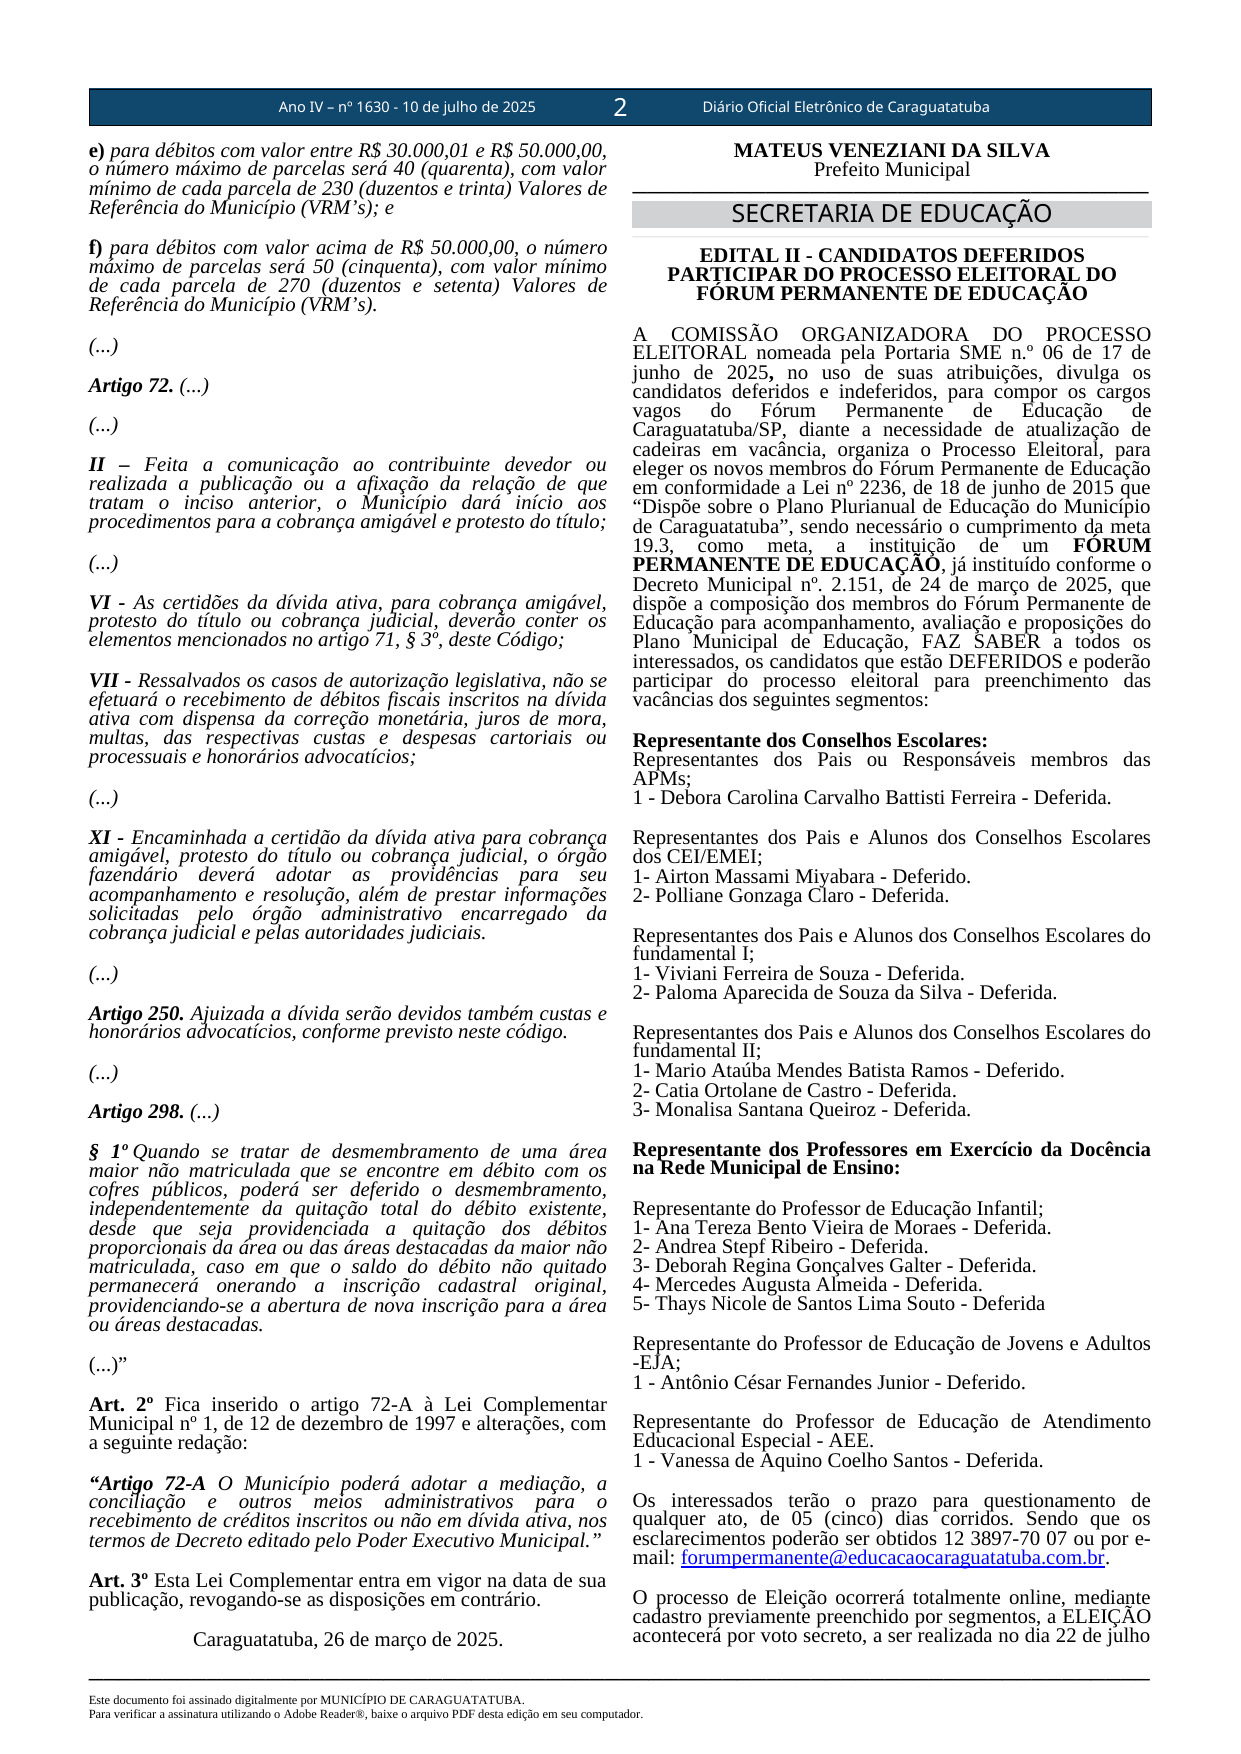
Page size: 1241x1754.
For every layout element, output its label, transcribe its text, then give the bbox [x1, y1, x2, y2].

text Representante do Professor de Educação Infantil; [632, 1200, 1152, 1219]
text (...) [88, 1064, 608, 1083]
text Art. 3º Esta Lei Complementar entra em vigor na data de sua publicação, revogando-se as disposições em contrário. [88, 1572, 608, 1611]
text O processo de Eleição ocorrerá totalmente online, mediante cadastro previamente preenchido por segmentos, a ELEIÇÃO acontecerá por voto secreto, a ser realizada no dia 22 de julho [632, 1589, 1152, 1647]
text II – Feita a comunicação ao contribuinte devedor ou realizada a publicação ou a afixação da relação de que tratam o inciso anterior, o Município dará início aos procedimentos para a cobrança amigável e protesto do título; [88, 456, 608, 533]
text e) para débitos com valor entre R$ 30.000,01 e R$ 50.000,00, o número máximo de parcelas será 40 (quarenta), com valor mínimo de cada parcela de 230 (duzentos e trinta) Valores de Referência do Município (VRM’s); e [88, 142, 608, 219]
text ─────────────────────────────────── [632, 228, 1152, 248]
text f) para débitos com valor acima de R$ 50.000,00, o número máximo de parcelas será 50 (cinquenta), com valor mínimo de cada parcela de 270 (duzentos e setenta) Valores de Referência do Município (VRM’s). [88, 239, 608, 316]
text Representante do Professor de Educação de Atendimento Educacional Especial - AEE. [632, 1413, 1152, 1452]
text 1 - Debora Carolina Carvalho Battisti Ferreira - Deferida. [632, 789, 1152, 809]
text (...) [88, 417, 608, 436]
text 1- Airton Massami Miyabara - Deferido. [632, 868, 1152, 887]
text (...) [88, 554, 608, 573]
text (...)” [88, 1357, 608, 1376]
text 2- Catia Ortolane de Castro - Deferida. [632, 1082, 1152, 1101]
text Representantes dos Pais e Alunos dos Conselhos Escolares do fundamental I; [632, 927, 1152, 965]
text A COMISSÃO ORGANIZADORA DO PROCESSO ELEITORAL nomeada pela Portaria SME n.º 06 de 17 de junho de 2025, no uso de suas atribuições, divulga os candidatos deferidos e indeferidos, para compor os cargos vagos do Fórum Permanente de Educação de Caraguatatuba/SP, diante a necessidade de atualização de cadeiras em vacância, organiza o Processo Eleitoral, para eleger os novos membros do Fórum Permanente de Educação em conformidade a Lei nº 2236, de 18 de junho de 2015 que “Dispõe sobre o Plano Plurianual de Educação do Município de Caraguatatuba”, sendo necessário o cumprimento da meta 19.3, como meta, a instituição de um FÓRUM PERMANENTE DE EDUCAÇÃO, já instituído conforme o Decreto Municipal nº. 2.151, de 24 de março de 2025, que dispõe a composição dos membros do Fórum Permanente de Educação para acompanhamento, avaliação e proposições do Plano Municipal de Educação, FAZ SABER a todos os interessados, os candidatos que estão DEFERIDOS e poderão participar do processo eleitoral para preenchimento das vacâncias dos seguintes segmentos: [632, 326, 1152, 711]
text Art. 2º Fica inserido o artigo 72-A à Lei Complementar Municipal nº 1, de 12 de dezembro de 1997 e alterações, com a seguinte redação: [88, 1396, 608, 1454]
text Representante do Professor de Educação de Jovens e Adultos -EJA; [632, 1335, 1152, 1374]
text Artigo 250. Ajuizada a dívida serão devidos também custas e honorários advocatícios, conforme previsto neste código. [88, 1005, 608, 1043]
text 2- Paloma Aparecida de Souza da Silva - Deferida. [632, 984, 1152, 1003]
text 1 - Antônio César Fernandes Junior - Deferido. [632, 1374, 1152, 1393]
text Caraguatatuba, 26 de março de 2025. [88, 1631, 608, 1651]
text 3- Deborah Regina Gonçalves Galter - Deferida. [632, 1257, 1152, 1276]
text (...) [88, 337, 608, 356]
text ─────────────────────────────────── [632, 180, 1152, 201]
text 1- Ana Tereza Bento Vieira de Moraes - Deferida. [632, 1219, 1152, 1238]
text Representantes dos Pais e Alunos dos Conselhos Escolares do fundamental II; [632, 1024, 1152, 1062]
text 1- Viviani Ferreira de Souza - Deferida. [632, 965, 1152, 984]
text Prefeito Municipal [632, 161, 1152, 180]
text 1- Mario Ataúba Mendes Batista Ramos - Deferido. [632, 1062, 1152, 1082]
text 2- Andrea Stepf Ribeiro - Deferida. [632, 1238, 1152, 1257]
text EDITAL II - CANDIDATOS DEFERIDOS PARTICIPAR DO PROCESSO ELEITORAL DO FÓRUM PERMANENTE DE EDUCAÇÃO [632, 248, 1152, 305]
text MATEUS VENEZIANI DA SILVA [632, 142, 1152, 161]
text VI - As certidões da dívida ativa, para cobrança amigável, protesto do título ou cobrança judicial, deverão conter os elementos mencionados no artigo 71, § 3º, deste Código; [88, 594, 608, 651]
text (...) [88, 965, 608, 984]
text Artigo 72. (...) [88, 377, 608, 396]
text “Artigo 72-A O Município poderá adotar a mediação, a conciliação e outros meios administrativos para o recebimento de créditos inscritos ou não em dívida ativa, nos termos de Decreto editado pelo Poder Executivo Municipal.” [88, 1475, 608, 1552]
text 5- Thays Nicole de Santos Lima Souto - Deferida [632, 1296, 1152, 1315]
text Representantes dos Pais ou Responsáveis membros das APMs; [632, 751, 1152, 789]
text 4- Mercedes Augusta Almeida - Deferida. [632, 1276, 1152, 1296]
text Os interessados terão o prazo para questionamento de qualquer ato, de 05 (cinco) dias corridos. Sendo que os esclarecimentos poderão ser obtidos 12 3897-70 07 ou por e-mail: forumpermanente@educacaocaraguatatuba.com.br. [632, 1492, 1152, 1569]
text 3- Monalisa Santana Queiroz - Deferida. [632, 1101, 1152, 1120]
text SECRETARIA DE EDUCAÇÃO [632, 201, 1152, 228]
text 2- Polliane Gonzaga Claro - Deferida. [632, 887, 1152, 906]
text Representante dos Conselhos Escolares: [632, 732, 1152, 751]
text Representantes dos Pais e Alunos dos Conselhos Escolares dos CEI/EMEI; [632, 829, 1152, 868]
text XI - Encaminhada a certidão da dívida ativa para cobrança amigável, protesto do título ou cobrança judicial, o órgão fazendário deverá adotar as providências para seu acompanhamento e resolução, além de prestar informações solicitadas pelo órgão administrativo encarregado da cobrança judicial e pelas autoridades judiciais. [88, 829, 608, 944]
text § 1º Quando se tratar de desmembramento de uma área maior não matriculada que se encontre em débito com os cofres públicos, poderá ser deferido o desmembramento, independentemente da quitação total do débito existente, desde que seja providenciada a quitação dos débitos proporcionais da área ou das áreas destacadas da maior não matriculada, caso em que o saldo do débito não quitado permanecerá onerando a inscrição cadastral original, providenciando-se a abertura de nova inscrição para a área ou áreas destacadas. [88, 1143, 608, 1336]
text Representante dos Professores em Exercício da Docência na Rede Municipal de Ensino: [632, 1141, 1152, 1179]
text (...) [88, 789, 608, 808]
text VII - Ressalvados os casos de autorização legislativa, não se efetuará o recebimento de débitos fiscais inscritos na dívida ativa com dispensa da correção monetária, juros de mora, multas, das respectivas custas e despesas cartoriais ou processuais e honorários advocatícios; [88, 672, 608, 768]
text Artigo 298. (...) [88, 1103, 608, 1123]
text 1 - Vanessa de Aquino Coelho Santos - Deferida. [632, 1452, 1152, 1471]
